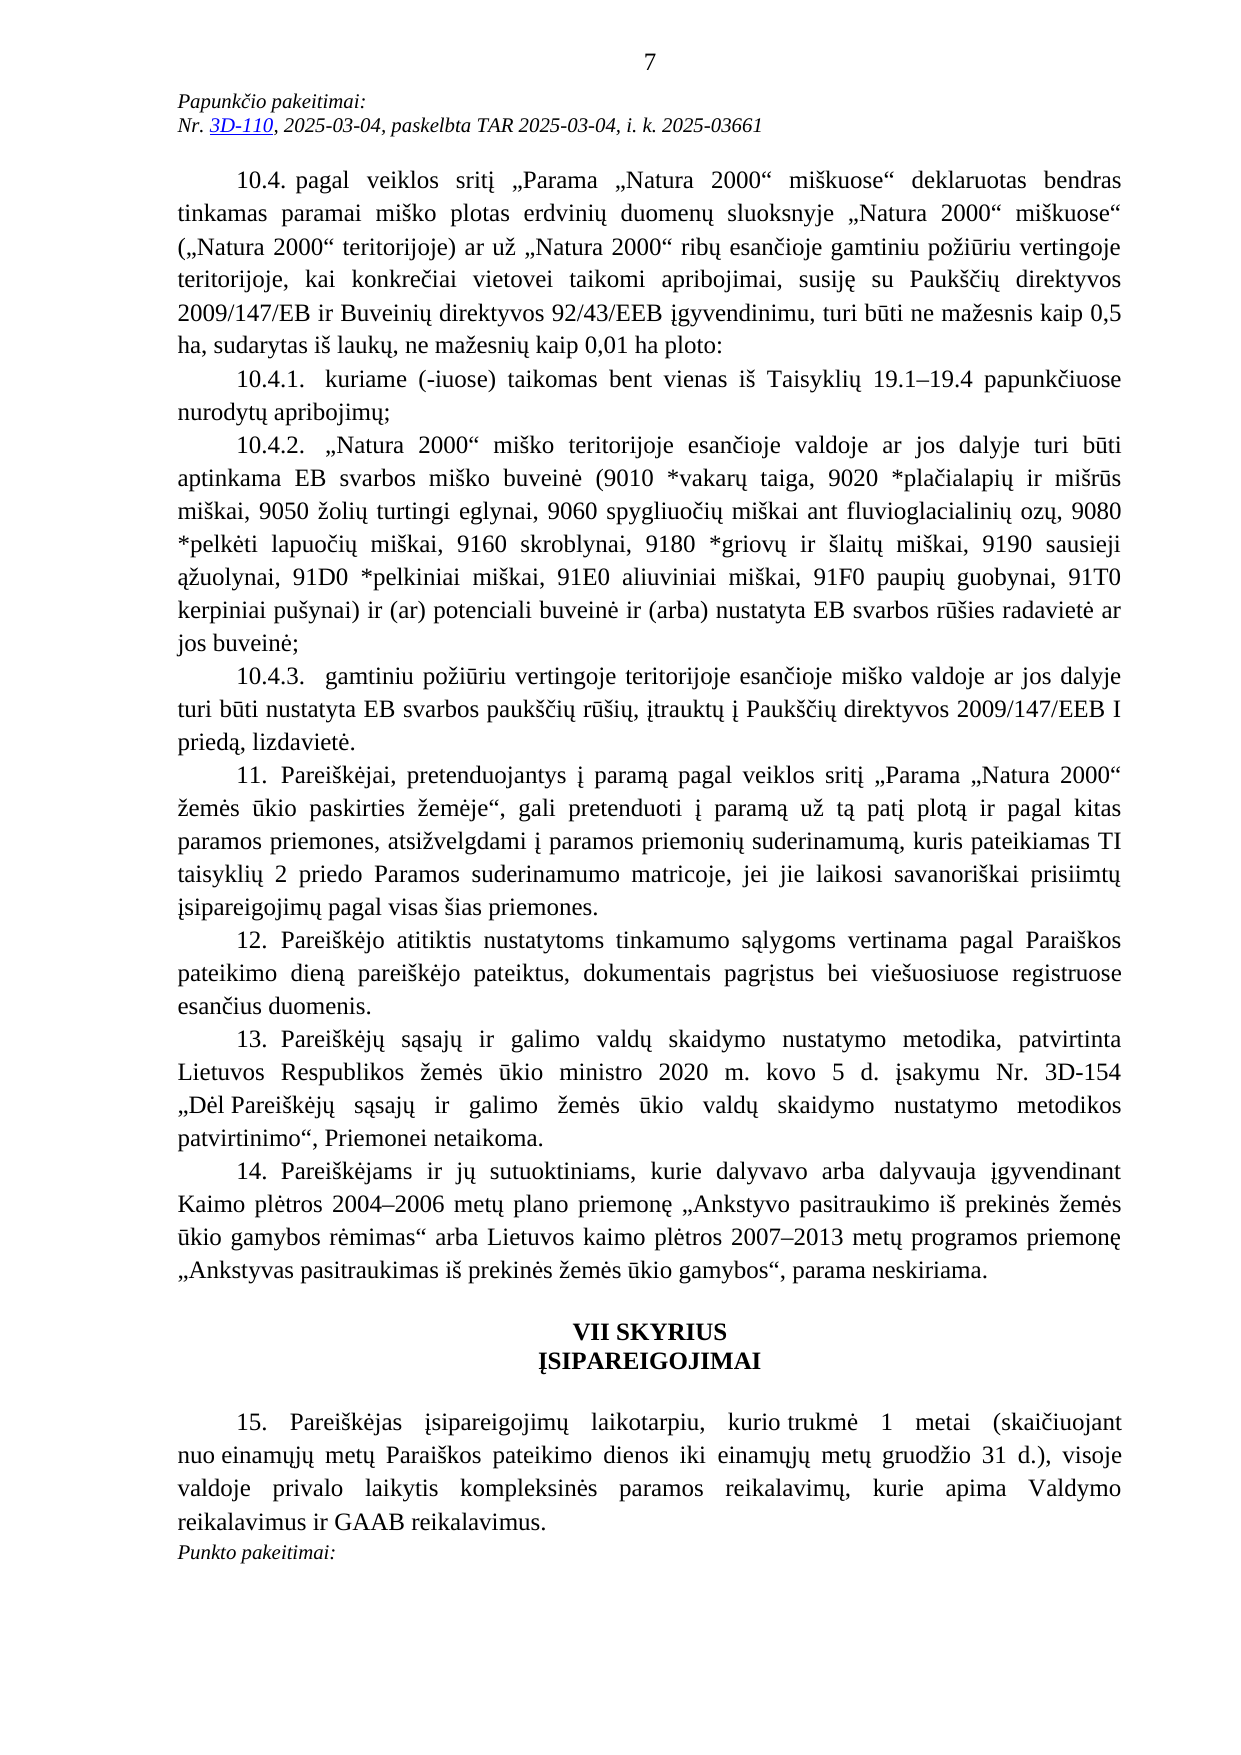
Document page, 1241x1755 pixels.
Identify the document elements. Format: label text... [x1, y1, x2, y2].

text 15. Pareiškėjas įsipareigojimų laikotarpiu, kurio trukmė 1 metai (skaičiuojant nuo einamųjų metų Paraiškos pateikimo dienos iki einamųjų metų gruodžio 31 d.), visoje valdoje privalo laikytis kompleksinės paramos reikalavimų, kurie apima Valdymo reikalavimus ir GAAB reikalavimus. [177, 1407, 1122, 1535]
text Punkto pakeitimai: [177, 1539, 1122, 1564]
text Nr. 3D-110, 2025-03-04, paskelbta TAR 2025-03-04, i. k. 2025-03661 [177, 113, 1122, 137]
text VII SKYRIUS [177, 1317, 1122, 1346]
text ĮSIPAREIGOJIMAI [177, 1346, 1122, 1374]
text 13. Pareiškėjų sąsajų ir galimo valdų skaidymo nustatymo metodika, patvirtinta Lietuvos Respublikos žemės ūkio ministro 2020 m. kovo 5 d. įsakymu Nr. 3D-154 „Dėl Pareiškėjų sąsajų ir galimo žemės ūkio valdų skaidymo nustatymo metodikos patvirtinimo“, Priemonei netaikoma. [177, 1024, 1122, 1152]
text Papunkčio pakeitimai: [177, 89, 1122, 113]
text 11. Pareiškėjai, pretenduojantys į paramą pagal veiklos sritį „Parama „Natura 2000“ žemės ūkio paskirties žemėje“, gali pretenduoti į paramą už tą patį plotą ir pagal kitas paramos priemones, atsižvelgdami į paramos priemonių suderinamumą, kuris pateikiamas TI taisyklių 2 priedo Paramos suderinamumo matricoje, jei jie laikosi savanoriškai prisiimtų įsipareigojimų pagal visas šias priemones. [177, 760, 1122, 921]
text 10.4.1. kuriame (-iuose) taikomas bent vienas iš Taisyklių 19.1–19.4 papunkčiuose nurodytų apribojimų; [177, 364, 1122, 425]
text 12. Pareiškėjo atitiktis nustatytoms tinkamumo sąlygoms vertinama pagal Paraiškos pateikimo dieną pareiškėjo pateiktus, dokumentais pagrįstus bei viešuosiuose registruose esančius duomenis. [177, 925, 1122, 1020]
text 10.4.2. „Natura 2000“ miško teritorijoje esančioje valdoje ar jos dalyje turi būti aptinkama EB svarbos miško buveinė (9010 *vakarų taiga, 9020 *plačialapių ir mišrūs miškai, 9050 žolių turtingi eglynai, 9060 spygliuočių miškai ant fluvioglacialinių ozų, 9080 *pelkėti lapuočių miškai, 9160 skroblynai, 9180 *griovų ir šlaitų miškai, 9190 sausieji ąžuolynai, 91D0 *pelkiniai miškai, 91E0 aliuviniai miškai, 91F0 paupių guobynai, 91T0 kerpiniai pušynai) ir (ar) potenciali buveinė ir (arba) nustatyta EB svarbos rūšies radavietė ar jos buveinė; [177, 430, 1122, 657]
text 14. Pareiškėjams ir jų sutuoktiniams, kurie dalyvavo arba dalyvauja įgyvendinant Kaimo plėtros 2004–2006 metų plano priemonę „Ankstyvo pasitraukimo iš prekinės žemės ūkio gamybos rėmimas“ arba Lietuvos kaimo plėtros 2007–2013 metų programos priemonę „Ankstyvas pasitraukimas iš prekinės žemės ūkio gamybos“, parama neskiriama. [177, 1156, 1122, 1284]
text 10.4. pagal veiklos sritį „Parama „Natura 2000“ miškuose“ deklaruotas bendras tinkamas paramai miško plotas erdvinių duomenų sluoksnyje „Natura 2000“ miškuose“ („Natura 2000“ teritorijoje) ar už „Natura 2000“ ribų esančioje gamtiniu požiūriu vertingoje teritorijoje, kai konkrečiai vietovei taikomi apribojimai, susiję su Paukščių direktyvos 2009/147/EB ir Buveinių direktyvos 92/43/EEB įgyvendinimu, turi būti ne mažesnis kaip 0,5 ha, sudarytas iš laukų, ne mažesnių kaip 0,01 ha ploto: [177, 166, 1122, 359]
text 10.4.3. gamtiniu požiūriu vertingoje teritorijoje esančioje miško valdoje ar jos dalyje turi būti nustatyta EB svarbos paukščių rūšių, įtrauktų į Paukščių direktyvos 2009/147/EEB I priedą, lizdavietė. [177, 661, 1122, 756]
